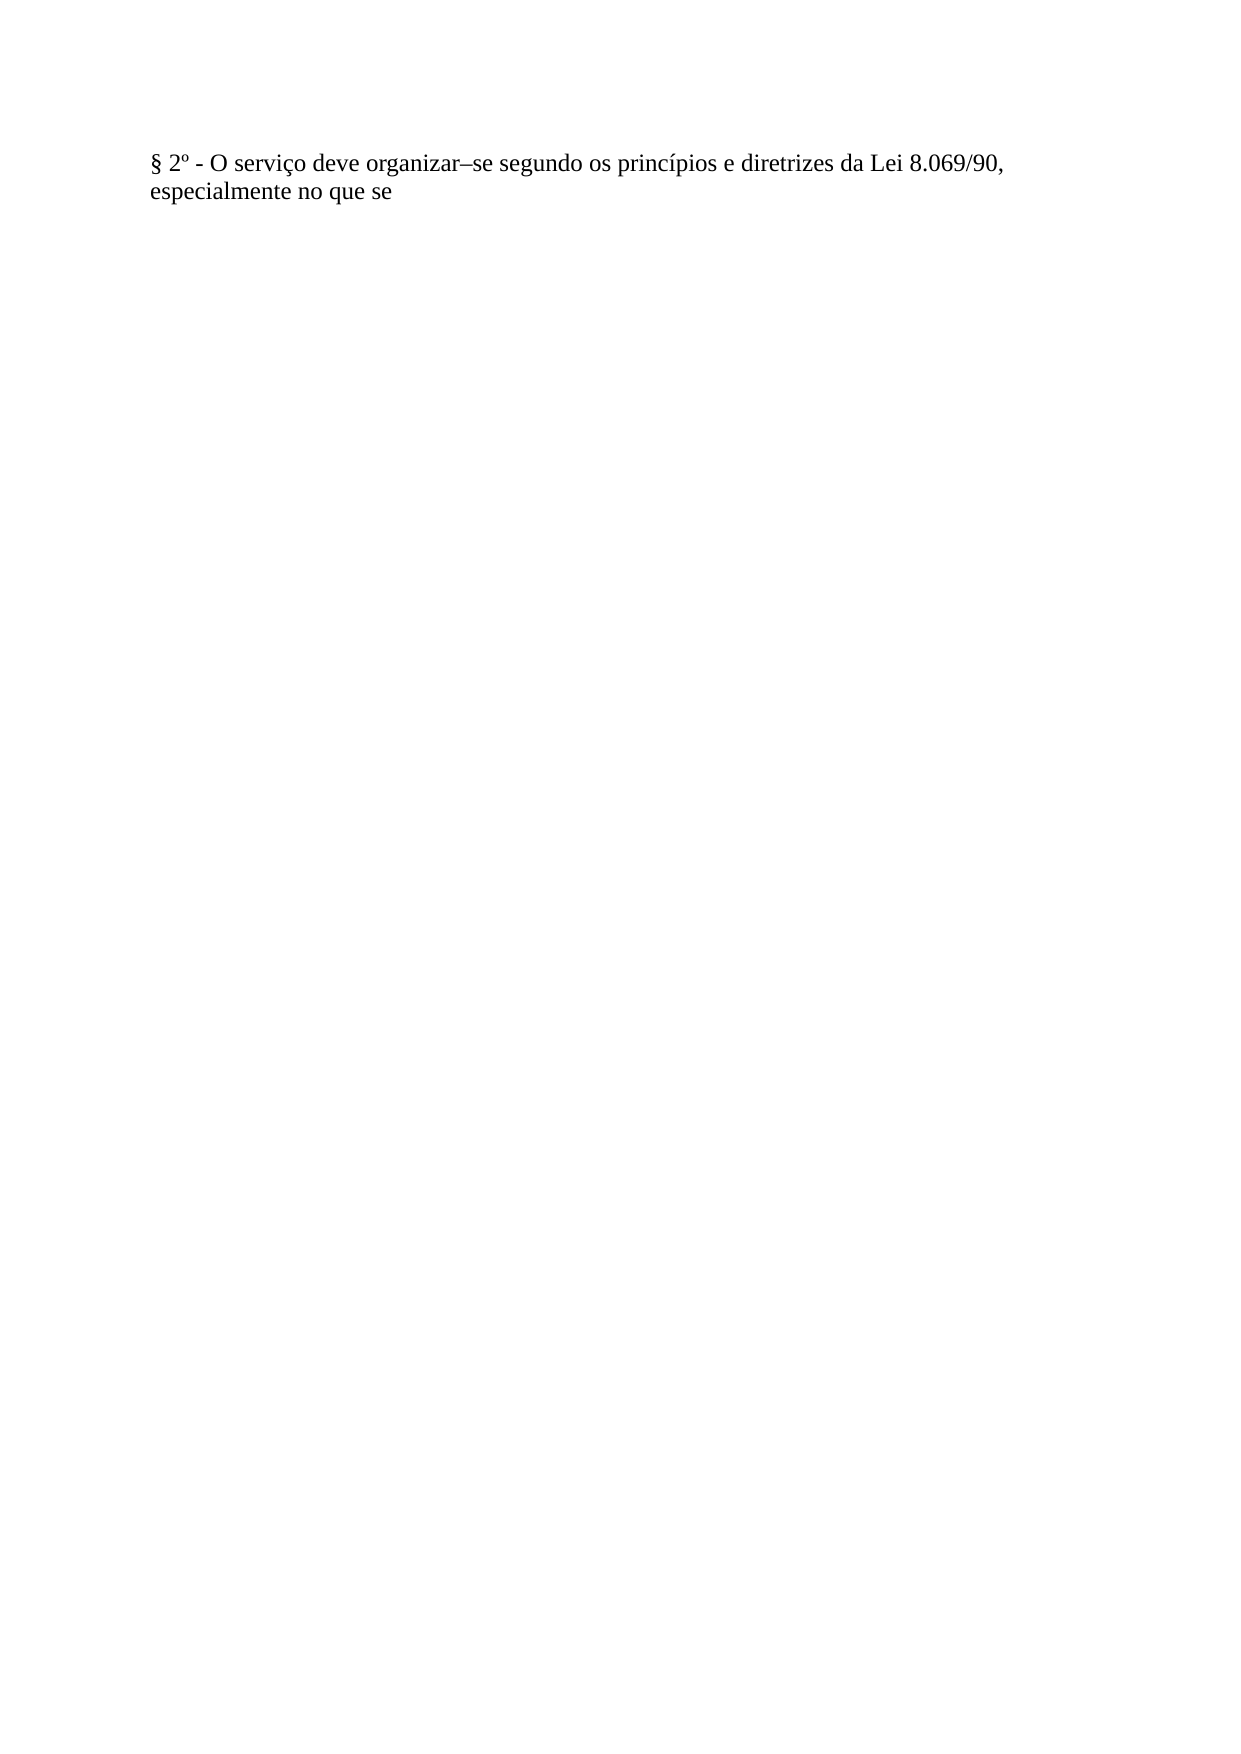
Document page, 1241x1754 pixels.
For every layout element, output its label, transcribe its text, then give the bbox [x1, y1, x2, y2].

text § 2º - O serviço deve organizar–se segundo os princípios e diretrizes da Lei 8.069/90, especialmente no que se [150, 148, 1090, 205]
